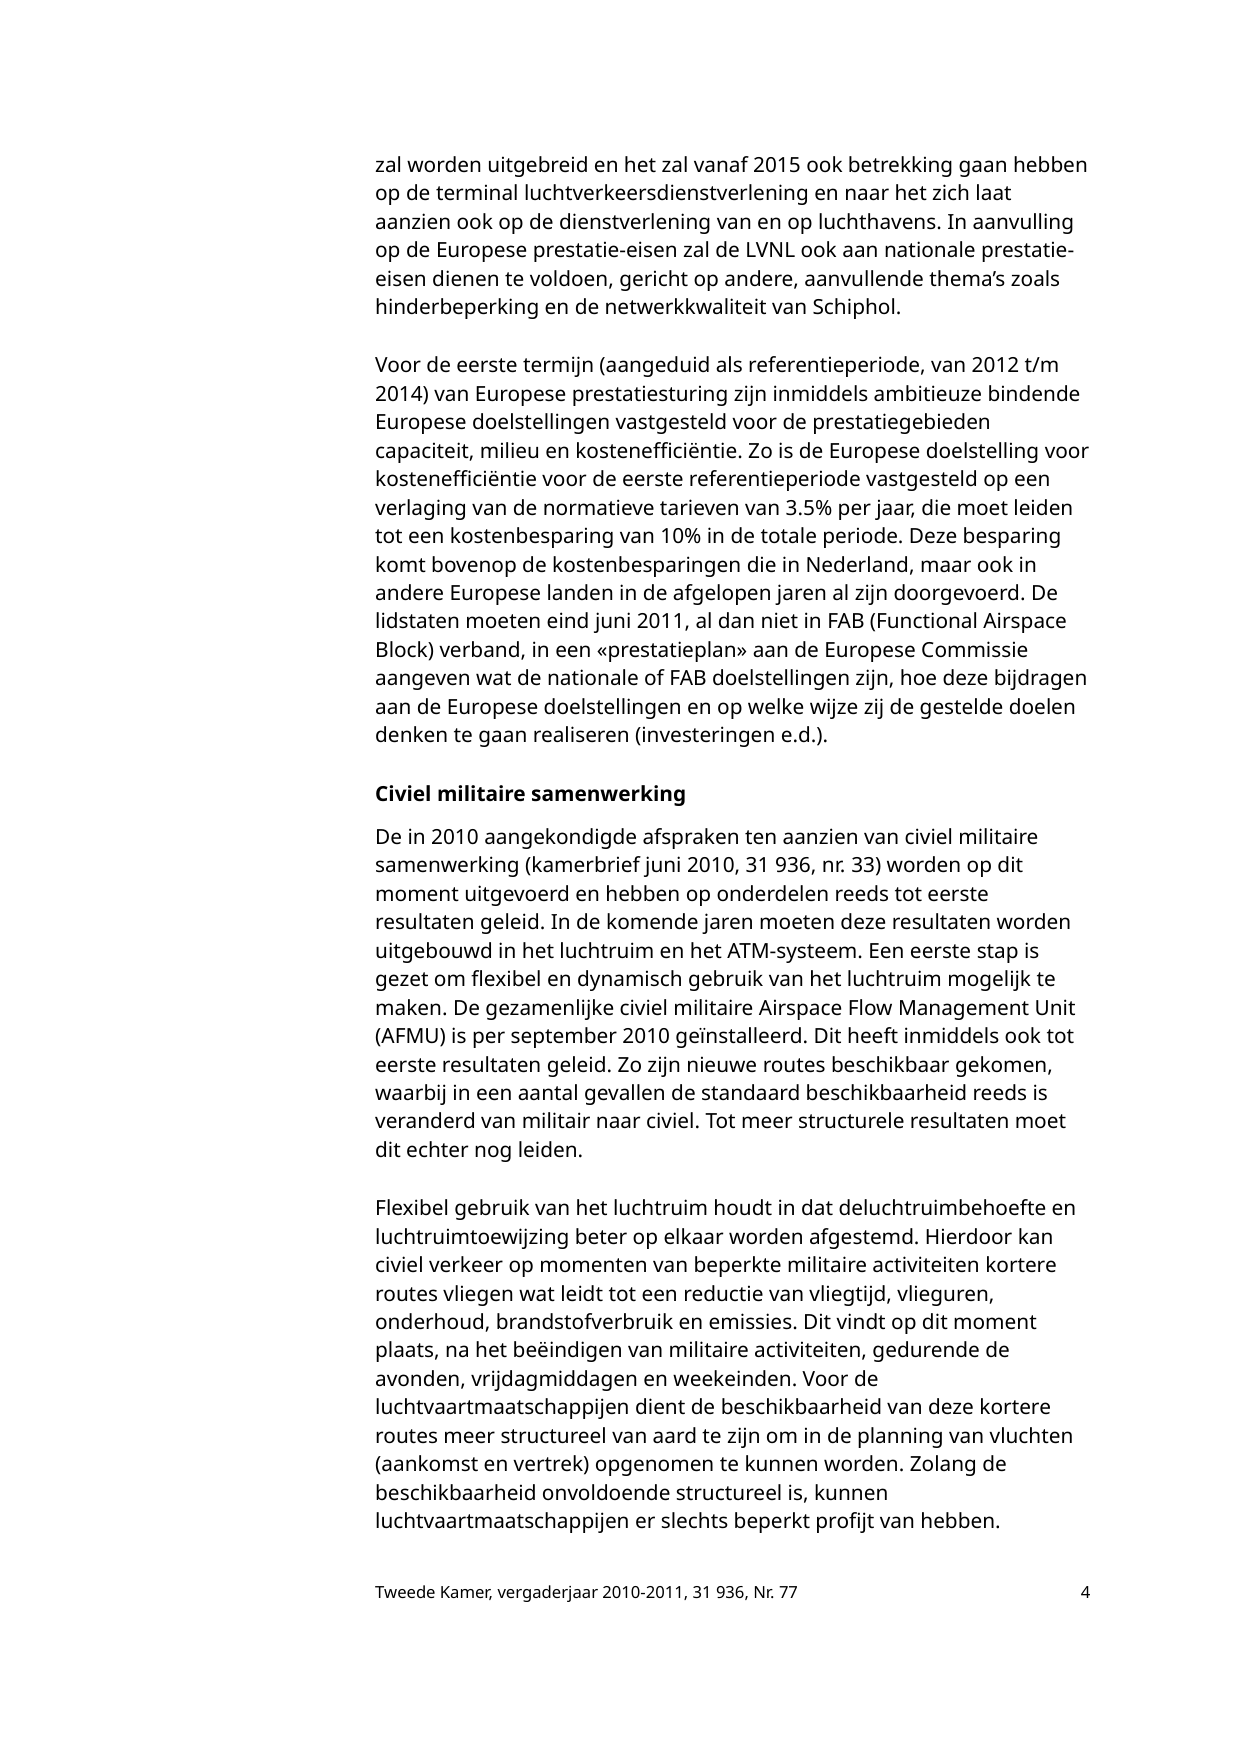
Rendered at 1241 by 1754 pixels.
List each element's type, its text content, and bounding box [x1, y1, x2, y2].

text De in 2010 aangekondigde afspraken ten aanzien van civiel militaire samenwerking (kamerbrief juni 2010, 31 936, nr. 33) worden op dit moment uitgevoerd en hebben op onderdelen reeds tot eerste resultaten geleid. In de komende jaren moeten deze resultaten worden uitgebouwd in het luchtruim en het ATM-systeem. Een eerste stap is gezet om flexibel en dynamisch gebruik van het luchtruim mogelijk te maken. De gezamenlijke civiel militaire Airspace Flow Management Unit (AFMU) is per september 2010 geïnstalleerd. Dit heeft inmiddels ook tot eerste resultaten geleid. Zo zijn nieuwe routes beschikbaar gekomen, waarbij in een aantal gevallen de standaard beschikbaarheid reeds is veranderd van militair naar civiel. Tot meer structurele resultaten moet dit echter nog leiden. [375, 879, 1090, 1220]
text Flexibel gebruik van het luchtruim houdt in dat deluchtruimbehoefte en luchtruimtoewijzing beter op elkaar worden afgestemd. Hierdoor kan civiel verkeer op momenten van beperkte militaire activiteiten kortere routes vliegen wat leidt tot een reductie van vliegtijd, vlieguren, onderhoud, brandstofverbruik en emissies. Dit vindt op dit moment plaats, na het beëindigen van militaire activiteiten, gedurende de avonden, vrijdagmiddagen en weekeinden. Voor de luchtvaartmaatschappijen dient de beschikbaarheid van deze kortere routes meer structureel van aard te zijn om in de planning van vluchten (aankomst en vertrek) opgenomen te kunnen worden. Zolang de beschikbaarheid onvoldoende structureel is, kunnen luchtvaartmaatschappijen er slechts beperkt profijt van hebben. Anderzijds geeft flexibel gebruik van luchtruim voor militaire gebruikers mogelijkheden om bij grote of complexe oefeningen, voldoende oefengebied te creëren. Binnen de AFMU zullen verdere stappen worden ondernomen om tot meer concrete en structurele resultaat te komen. Ook is het nodig om tot een systeem van prestatiesturing te komen dat aansluit bij de Europese ontwikkeling op dit terrein. Dit vergt onder meer dat op korte termijn de ambitieuze doelstellingen en het monitoringsysteem van de AFMU dienen te worden vastgelegd. Hierover wordt u in de Luchtruimvisie geïnformeerd. [375, 1250, 1090, 1535]
text Civiel militaire samenwerking [375, 836, 1090, 864]
text Voor de eerste termijn (aangeduid als referentieperiode, van 2012 t/m 2014) van Europese prestatiesturing zijn inmiddels ambitieuze bindende Europese doelstellingen vastgesteld voor de prestatiegebieden capaciteit, milieu en kostenefficiëntie. Zo is de Europese doelstelling voor kostenefficiëntie voor de eerste referentieperiode vastgesteld op een verlaging van de normatieve tarieven van 3.5% per jaar, die moet leiden tot een kostenbesparing van 10% in de totale periode. Deze besparing komt bovenop de kostenbesparingen die in Nederland, maar ook in andere Europese landen in de afgelopen jaren al zijn doorgevoerd. De lidstaten moeten eind juni 2011, al dan niet in FAB (Functional Airspace Block) verband, in een «prestatieplan» aan de Europese Commissie aangeven wat de nationale of FAB doelstellingen zijn, hoe deze bijdragen aan de Europese doelstellingen en op welke wijze zij de gestelde doelen denken te gaan realiseren (investeringen e.d.). [375, 407, 1090, 806]
text Meer prestatiegericht sturen van luchtverkeersdienstverleners is een van de belangrijke pijlers in het JAS 2020 rapport. Deze sturing krijgt op dit moment tevens vorm in Europese context. Waar de oorspronkelijke inzet gericht was op (nationale) beheerscontracten worden vorm en inhoud van prestatiesturing nu vooral ingegeven door het Europese systeem van prestatiesturing voortvloeiend uit SES. Met ingang van 2012 wordt dit systeem van prestatiesturing ingevoerd om de prestaties van de Europese luchtverkeersdienstverleners en daarmee die van alle betrokken partijen in het Europese luchtruim te verbeteren. SES prestatiesturing richt zich vooralsnog op vier gebieden in en-route luchtverkeersdienstverlening: veiligheid, capaciteit (gemiddelde vertragingsminuten), milieu (horizontale vluchtefficiëntie) en kostenefficiëntie (lagere luchtverkeersleidingstarieven). SES prestatiesturing is een groeimodel, het aantal kern prestatie-indicatoren zal worden uitgebreid en het zal vanaf 2015 ook betrekking gaan hebben op de terminal luchtverkeersdienstverlening en naar het zich laat aanzien ook op de dienstverlening van en op luchthavens. In aanvulling op de Europese prestatie-eisen zal de LVNL ook aan nationale prestatie-eisen dienen te voldoen, gericht op andere, aanvullende thema’s zoals hinderbeperking en de netwerkkwaliteit van Schiphol. [375, 150, 1090, 377]
